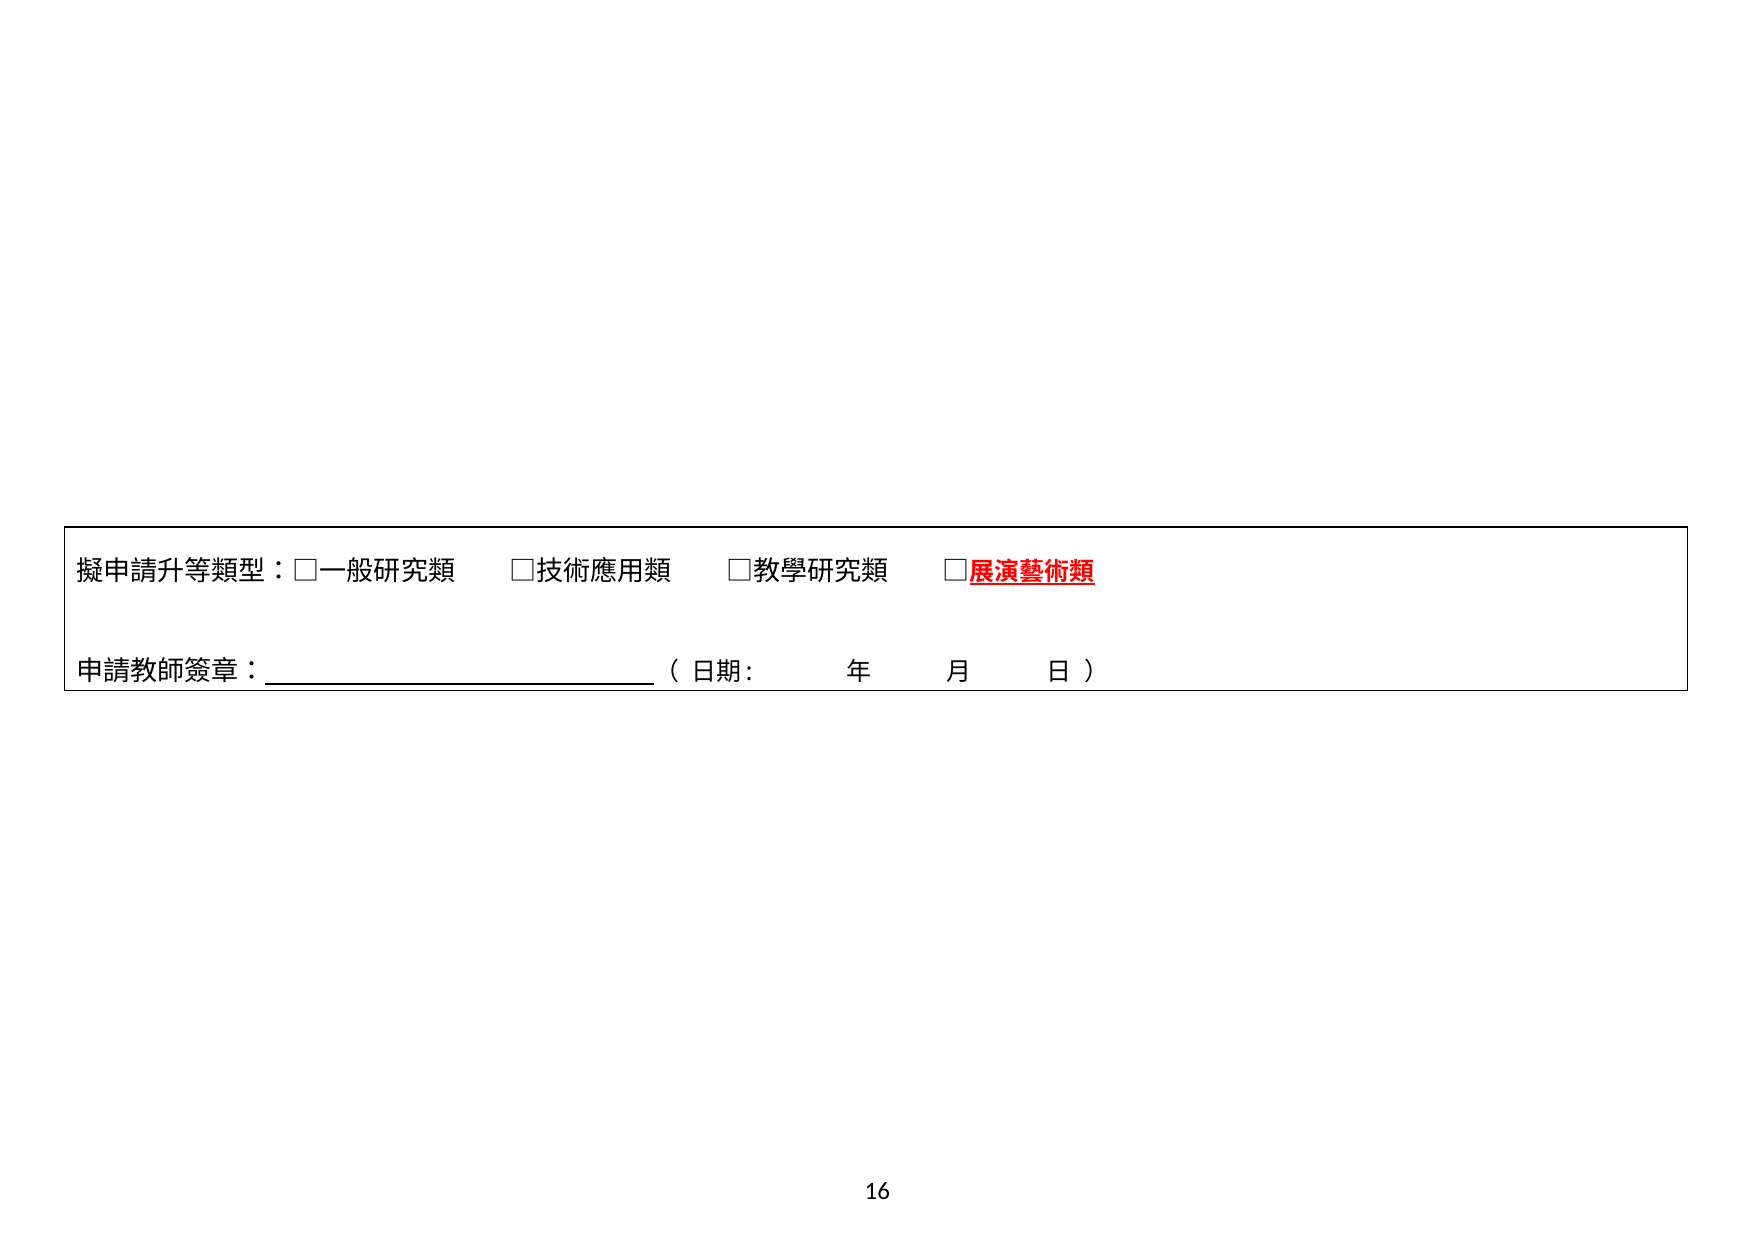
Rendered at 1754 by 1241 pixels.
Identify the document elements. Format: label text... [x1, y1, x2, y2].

table_cell 擬申請升等類型：□一般研究類 □技術應用類 □教學研究類 □展演藝術類 申請教師簽章： （ 日期: 年 月 日 ） [65, 528, 1687, 690]
